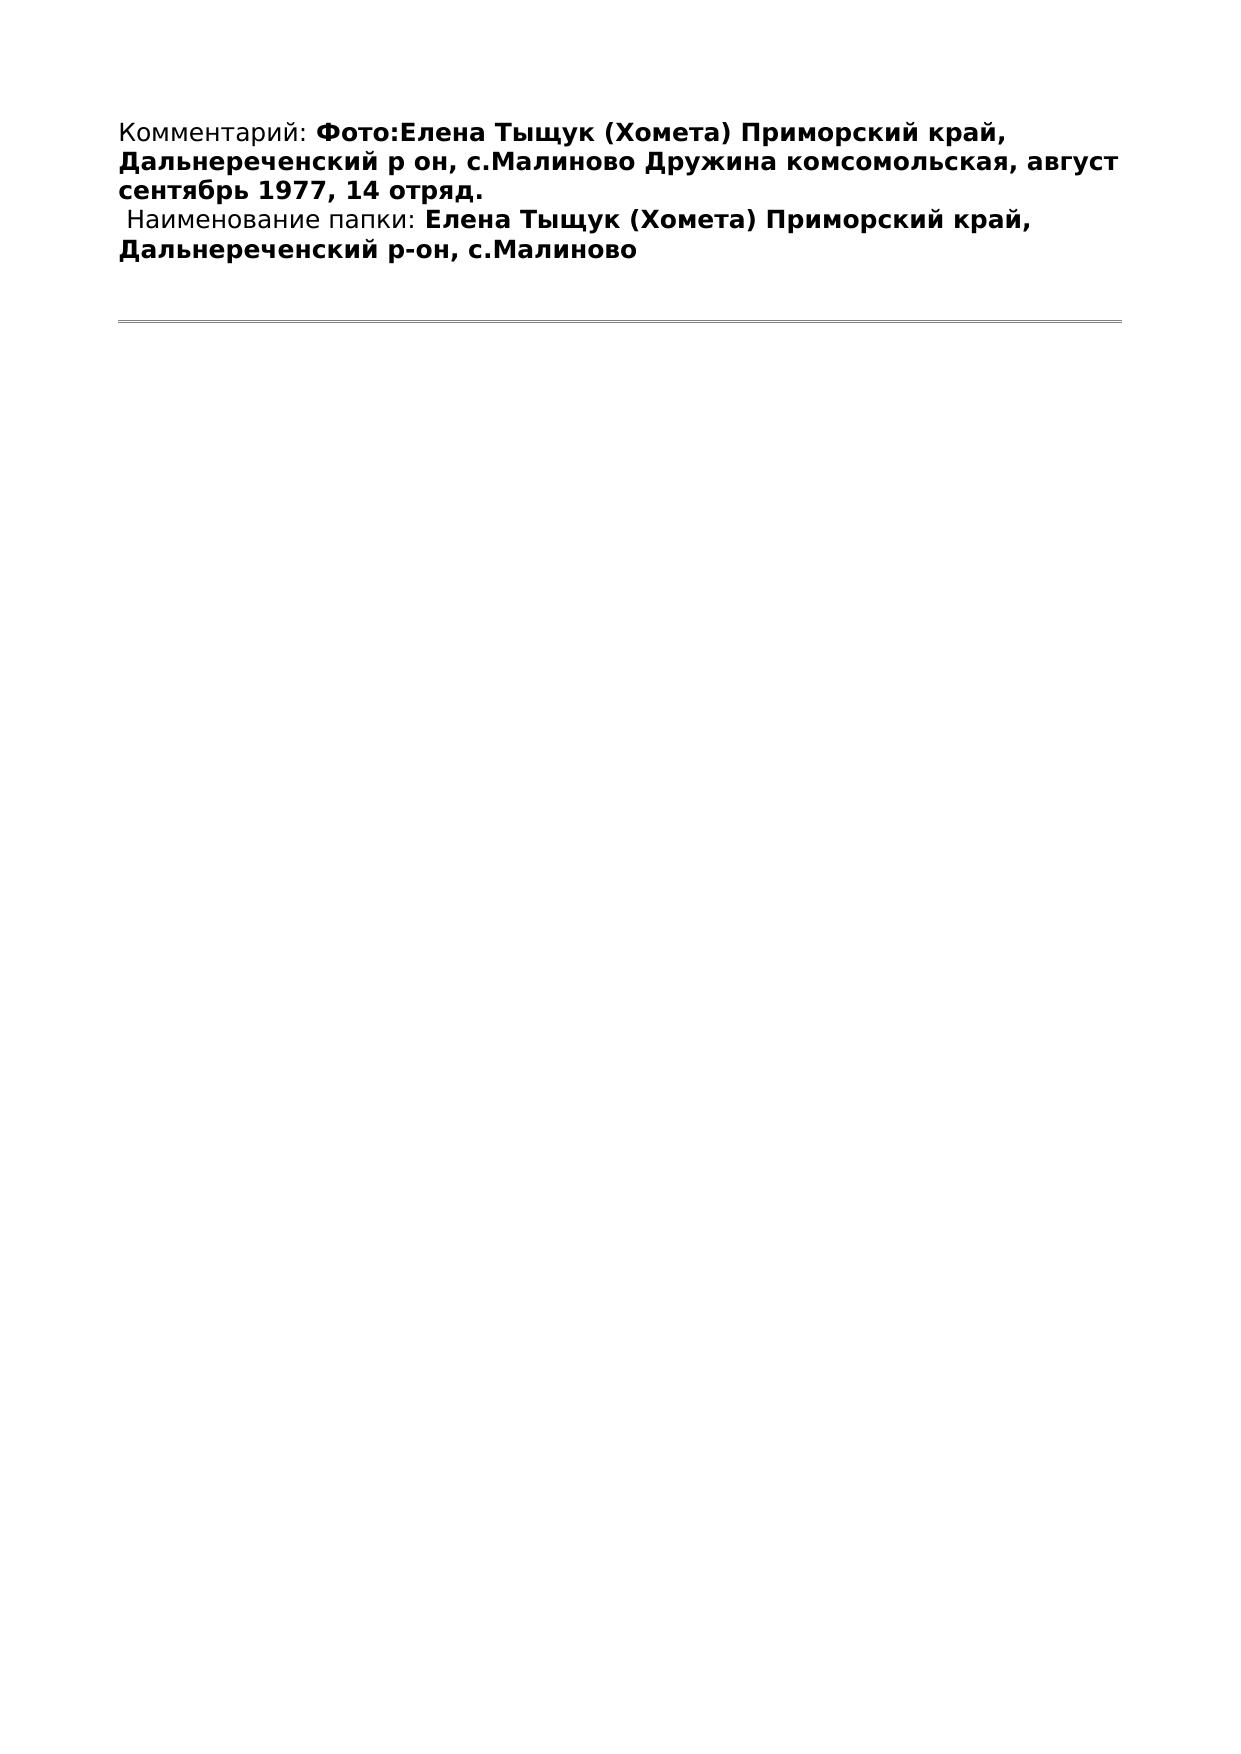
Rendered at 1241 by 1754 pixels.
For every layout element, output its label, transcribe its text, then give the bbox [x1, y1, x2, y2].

text Комментарий: Фото:Елена Тыщук (Хомета) Приморский край, Дальнереченский р он, с.Малиново Дружина комсомольская, август сентябрь 1977, 14 отряд. Наименование папки: Елена Тыщук (Хомета) Приморский край, Дальнереченский р-он, с.Малиново [118, 118, 1122, 293]
